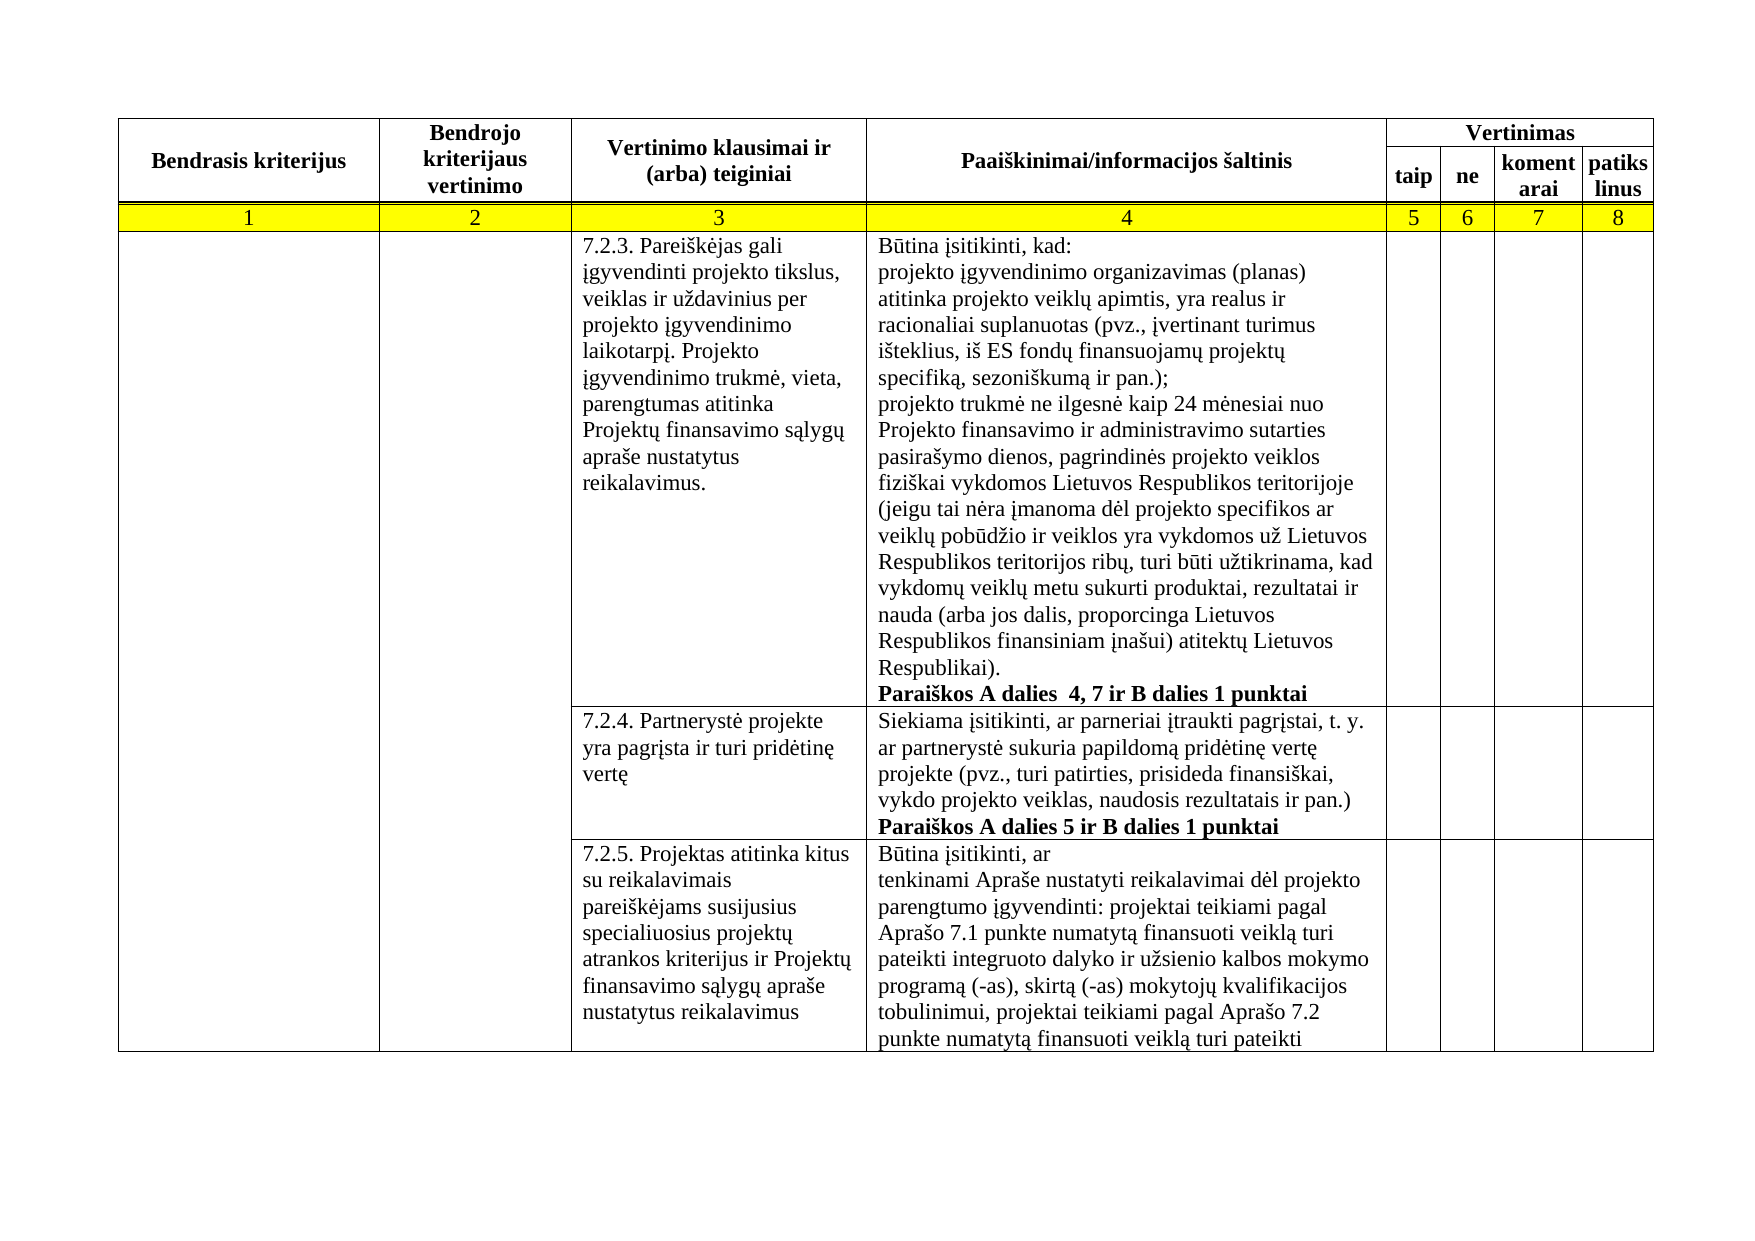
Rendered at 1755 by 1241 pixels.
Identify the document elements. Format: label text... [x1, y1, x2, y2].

table_cell [380, 232, 571, 1051]
table_cell 7.2.4. Partnerystė projekte yra pagrįsta ir turi pridėtinę vertę [572, 707, 866, 839]
table_cell [1441, 707, 1494, 839]
table_cell 7 [1495, 205, 1582, 231]
table_cell [1495, 840, 1582, 1051]
table_cell 4 [867, 205, 1386, 231]
table_cell [1387, 707, 1440, 839]
table_header Paaiškinimai/informacijos šaltinis [867, 119, 1386, 201]
table_cell [1495, 232, 1582, 706]
table_cell 6 [1441, 205, 1494, 231]
table_header Vertinimo klausimai ir (arba) teiginiai [572, 119, 866, 201]
table_cell 7.2.3. Pareiškėjas gali įgyvendinti projekto tikslus, veiklas ir uždavinius per projekto įgyvendinimo laikotarpį. Projekto įgyvendinimo trukmė, vieta, parengtumas atitinka Projektų finansavimo sąlygų apraše nustatytus reikalavimus. [572, 232, 866, 706]
table_cell Būtina įsitikinti, kad: projekto įgyvendinimo organizavimas (planas) atitinka projekto veiklų apimtis, yra realus ir racionaliai suplanuotas (pvz., įvertinant turimus išteklius, iš ES fondų finansuojamų projektų specifiką, sezoniškumą ir pan.); projekto trukmė ne ilgesnė kaip 24 mėnesiai nuo Projekto finansavimo ir administravimo sutarties pasirašymo dienos, pagrindinės projekto veiklos fiziškai vykdomos Lietuvos Respublikos teritorijoje (jeigu tai nėra įmanoma dėl projekto specifikos ar veiklų pobūdžio ir veiklos yra vykdomos už Lietuvos Respublikos teritorijos ribų, turi būti užtikrinama, kad vykdomų veiklų metu sukurti produktai, rezultatai ir nauda (arba jos dalis, proporcinga Lietuvos Respublikos finansiniam įnašui) atitektų Lietuvos Respublikai). Paraiškos A dalies 4, 7 ir B dalies 1 punktai [867, 232, 1386, 706]
table_cell 1 [119, 205, 379, 231]
table_cell 8 [1583, 205, 1653, 231]
table_cell 3 [572, 205, 866, 231]
table_cell [1441, 840, 1494, 1051]
table_cell [119, 232, 379, 1051]
table_cell komentarai [1495, 147, 1582, 201]
table_cell [1583, 707, 1653, 839]
table_cell 7.2.5. Projektas atitinka kitus su reikalavimais pareiškėjams susijusius specialiuosius projektų atrankos kriterijus ir Projektų finansavimo sąlygų apraše nustatytus reikalavimus [572, 840, 866, 1051]
table_cell Siekiama įsitikinti, ar parneriai įtraukti pagrįstai, t. y. ar partnerystė sukuria papildomą pridėtinę vertę projekte (pvz., turi patirties, prisideda finansiškai, vykdo projekto veiklas, naudosis rezultatais ir pan.) Paraiškos A dalies 5 ir B dalies 1 punktai [867, 707, 1386, 839]
table_cell [1583, 840, 1653, 1051]
table_cell taip [1387, 147, 1440, 201]
table_cell [1387, 232, 1440, 706]
table_cell patikslinus [1583, 147, 1653, 201]
table_header Bendrasis kriterijus [119, 119, 379, 201]
table_cell [1495, 707, 1582, 839]
table_header Bendrojo kriterijaus vertinimo aspektai [380, 119, 571, 201]
table_cell 5 [1387, 205, 1440, 231]
table_cell [1441, 232, 1494, 706]
table_cell ne [1441, 147, 1494, 201]
table_cell [1387, 840, 1440, 1051]
table_cell [1583, 232, 1653, 706]
table_cell Būtina įsitikinti, ar tenkinami Apraše nustatyti reikalavimai dėl projekto parengtumo įgyvendinti: projektai teikiami pagal Aprašo 7.1 punkte numatytą finansuoti veiklą turi pateikti integruoto dalyko ir užsienio kalbos mokymo programą (-as), skirtą (-as) mokytojų kvalifikacijos tobulinimui, projektai teikiami pagal Aprašo 7.2 punkte numatytą finansuoti veiklą turi pateikti [867, 840, 1386, 1051]
table_cell 2 [380, 205, 571, 231]
table_header Vertinimas [1387, 119, 1653, 146]
